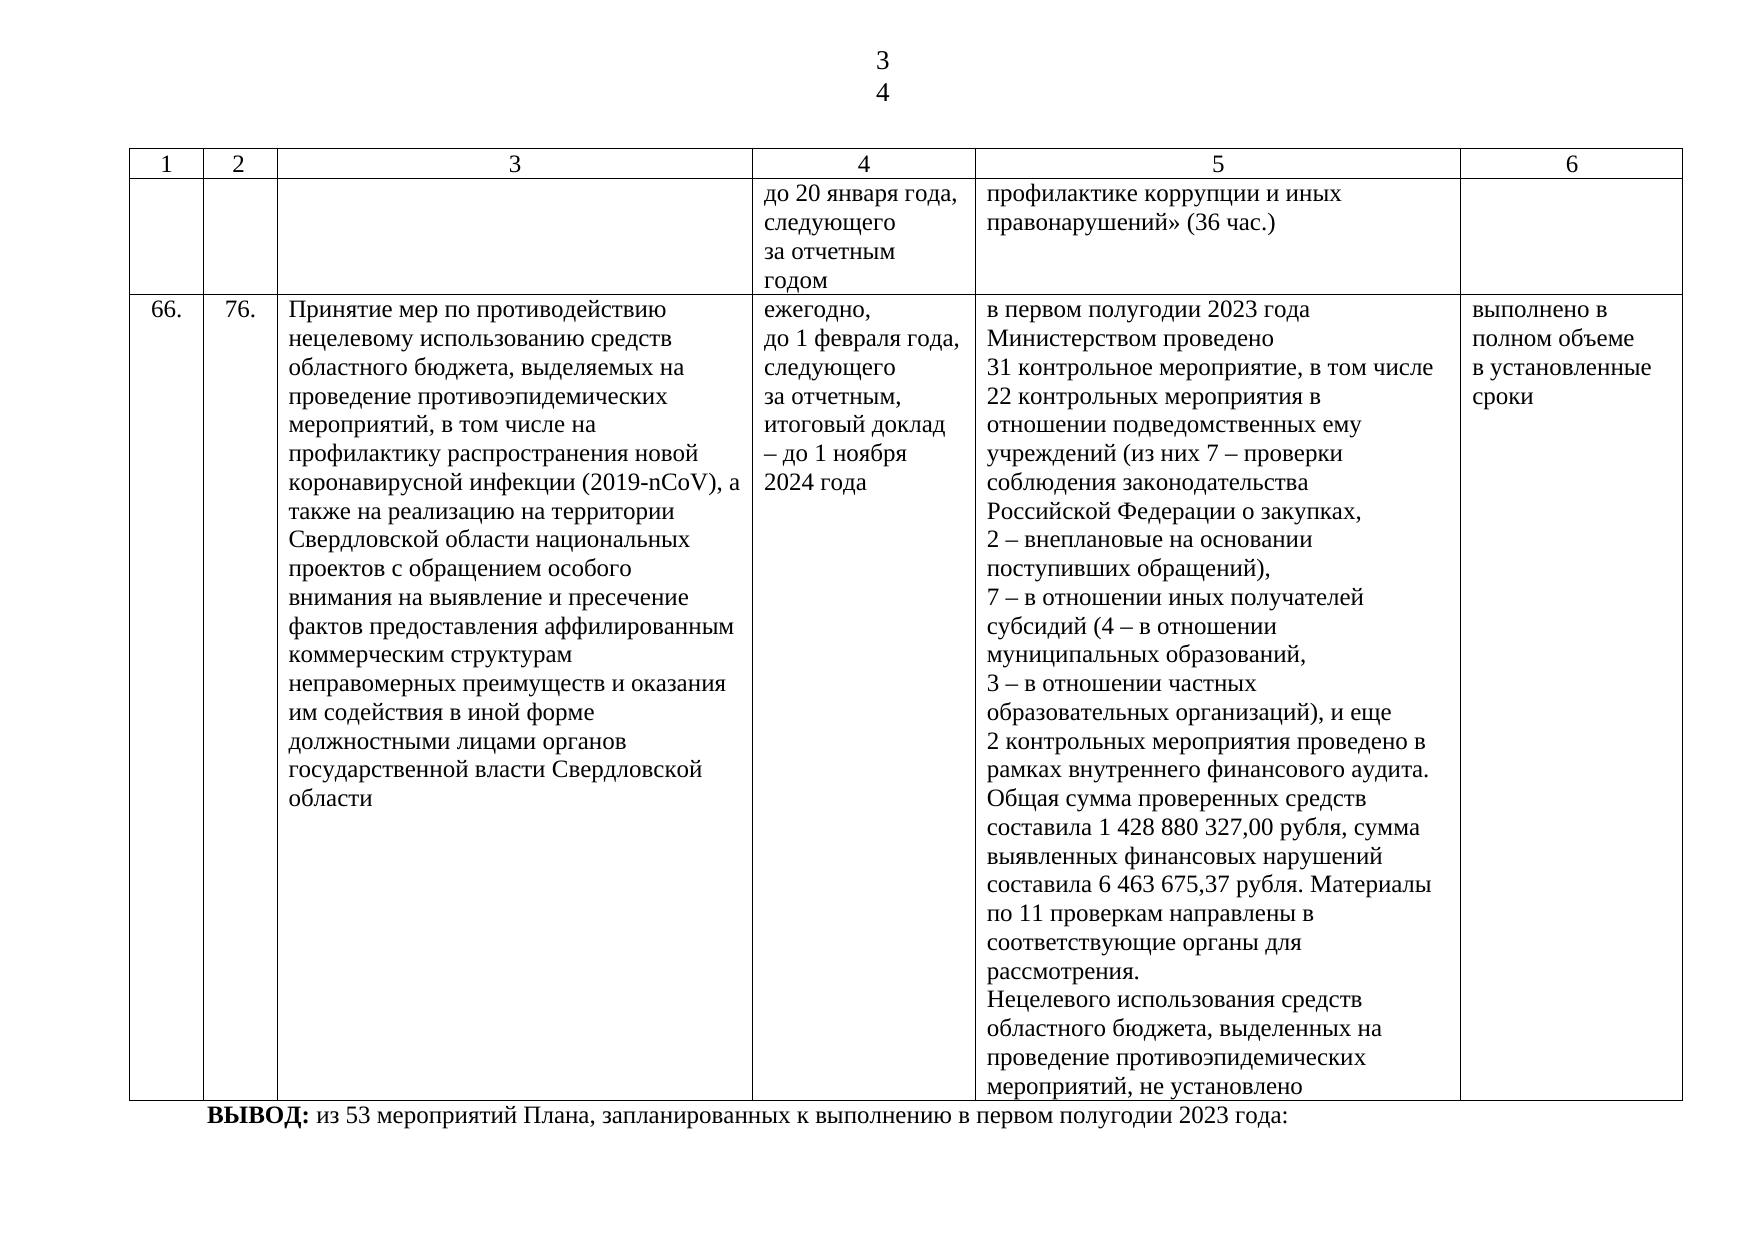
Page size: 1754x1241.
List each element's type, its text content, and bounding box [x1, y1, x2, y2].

table_cell 76. [204, 295, 277, 1099]
table_cell [130, 179, 203, 293]
table_cell ежегодно, до 1 февраля года, следующего за отчетным, итоговый доклад – до 1 ноября 2024 года [753, 295, 975, 1099]
table_header 5 [976, 149, 1460, 177]
table_cell 66. [130, 295, 203, 1099]
text ВЫВОД: из 53 мероприятий Плана, запланированных к выполнению в первом полугодии 2023 года: [133, 1101, 1683, 1129]
table_cell в первом полугодии 2023 года Министерством проведено 31 контрольное мероприятие, в том числе 22 контрольных мероприятия в отношении подведомственных ему учреждений (из них 7 – проверки соблюдения законодательства Российской Федерации о закупках, 2 – внеплановые на основании поступивших обращений), 7 – в отношении иных получателей субсидий (4 – в отношении муниципальных образований, 3 – в отношении частных образовательных организаций), и еще 2 контрольных мероприятия проведено в рамках внутреннего финансового аудита. Общая сумма проверенных средств составила 1 428 880 327,00 рубля, сумма выявленных финансовых нарушений составила 6 463 675,37 рубля. Материалы по 11 проверкам направлены в соответствующие органы для рассмотрения. Нецелевого использования средств областного бюджета, выделенных на проведение противоэпидемических мероприятий, не установлено [976, 295, 1460, 1099]
table_header 6 [1461, 149, 1682, 177]
table_cell до 20 января года, следующего за отчетным годом [753, 179, 975, 293]
table_header 4 [753, 149, 975, 177]
table_header 2 [204, 149, 277, 177]
table_cell выполнено в полном объеме в установленные сроки [1461, 295, 1682, 1099]
table_cell [278, 179, 752, 293]
table_cell профилактике коррупции и иных правонарушений» (36 час.) [976, 179, 1460, 293]
table_cell Принятие мер по противодействию нецелевому использованию средств областного бюджета, выделяемых на проведение противоэпидемических мероприятий, в том числе на профилактику распространения новой коронавирусной инфекции (2019-nCoV), а также на реализацию на территории Свердловской области национальных проектов с обращением особого внимания на выявление и пресечение фактов предоставления аффилированным коммерческим структурам неправомерных преимуществ и оказания им содействия в иной форме должностными лицами органов государственной власти Свердловской области [278, 295, 752, 1099]
table_header 1 [130, 149, 203, 177]
table_header 3 [278, 149, 752, 177]
table_cell [1461, 179, 1682, 293]
table_cell [204, 179, 277, 293]
